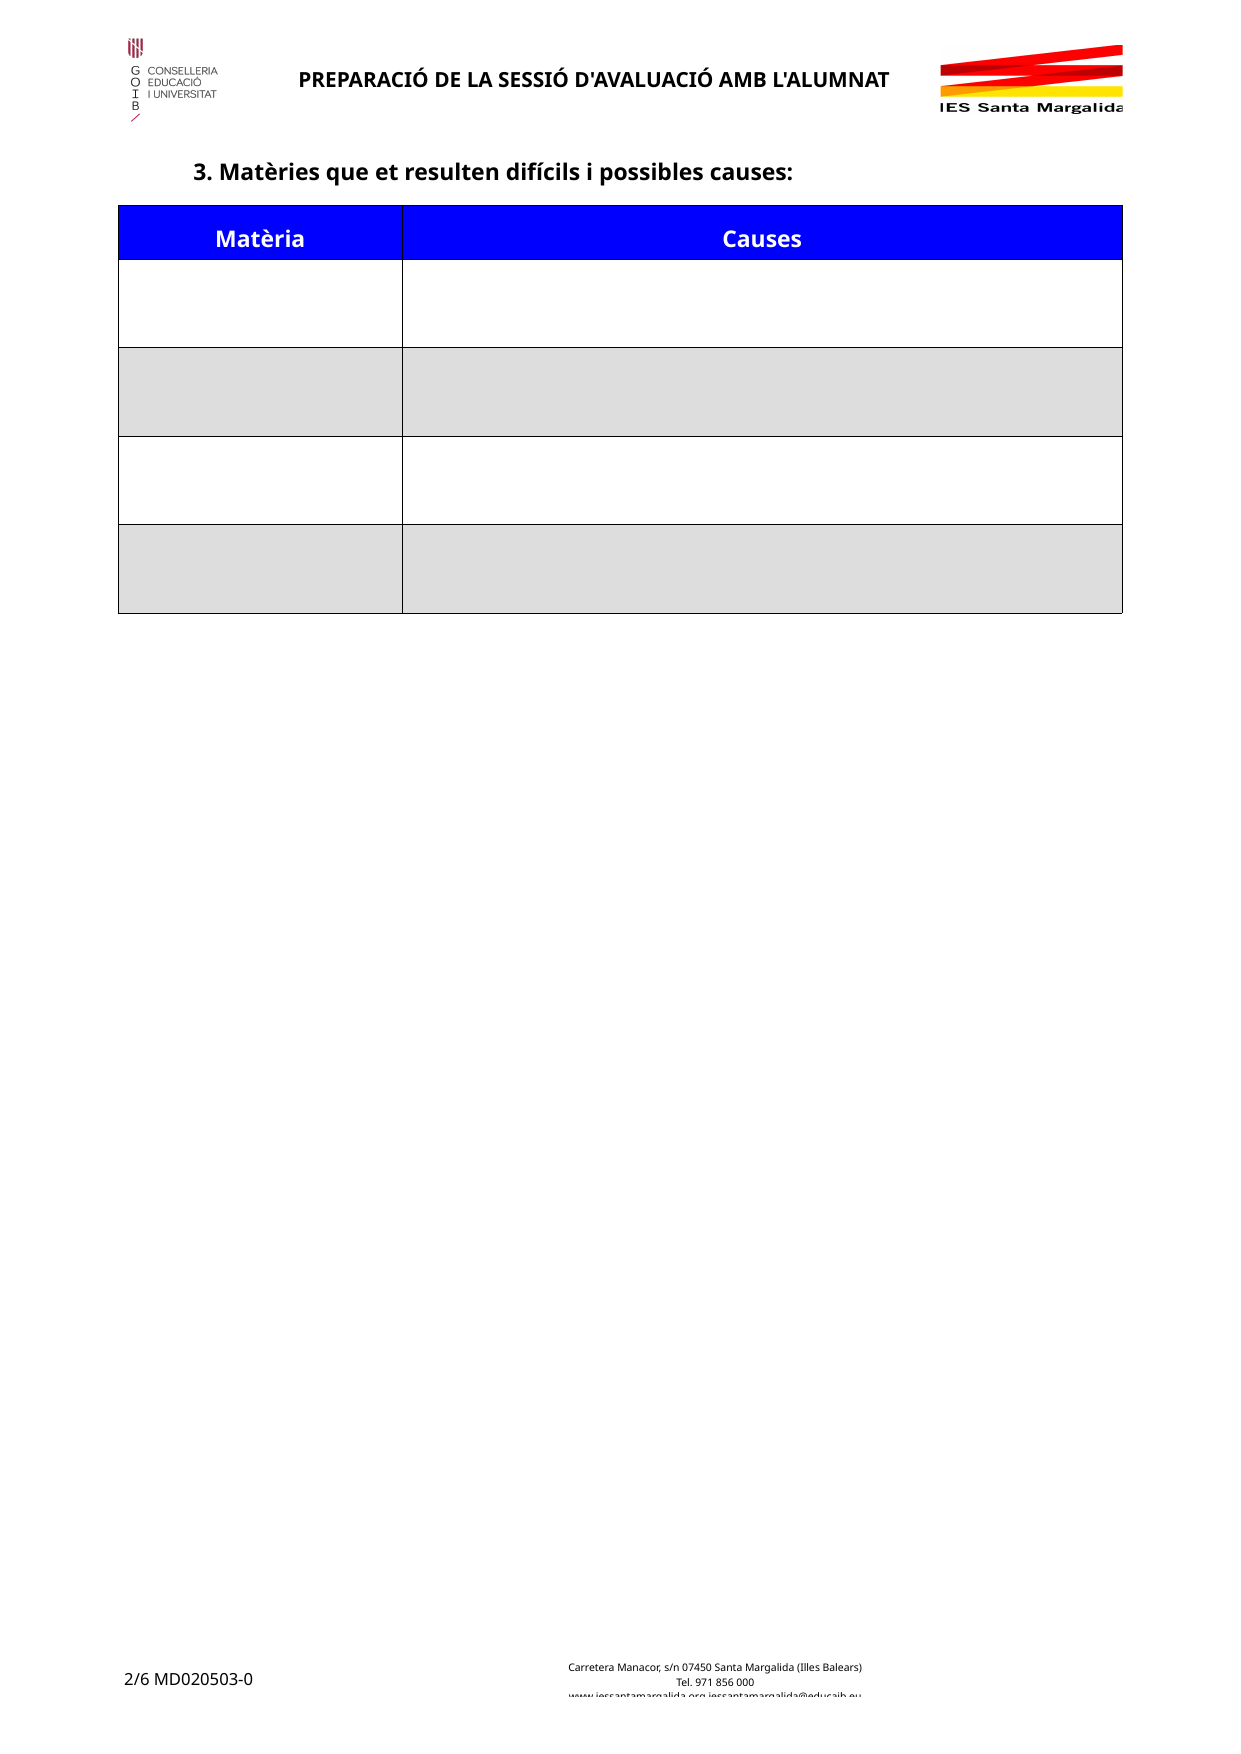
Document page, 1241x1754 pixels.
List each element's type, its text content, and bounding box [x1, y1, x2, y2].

table_cell [119, 525, 402, 613]
picture [940, 45, 1123, 114]
table_header Causes [403, 206, 1122, 259]
table_cell [119, 348, 402, 436]
table_header Matèria [119, 206, 402, 259]
list 3. Matèries que et resulten difícils i possibles causes: [156, 156, 1122, 187]
table_cell [403, 525, 1122, 613]
table_cell [119, 260, 402, 347]
table_cell [403, 260, 1122, 347]
table_cell [403, 437, 1122, 524]
picture [123, 35, 223, 125]
table_cell [403, 348, 1122, 436]
table_cell [119, 437, 402, 524]
